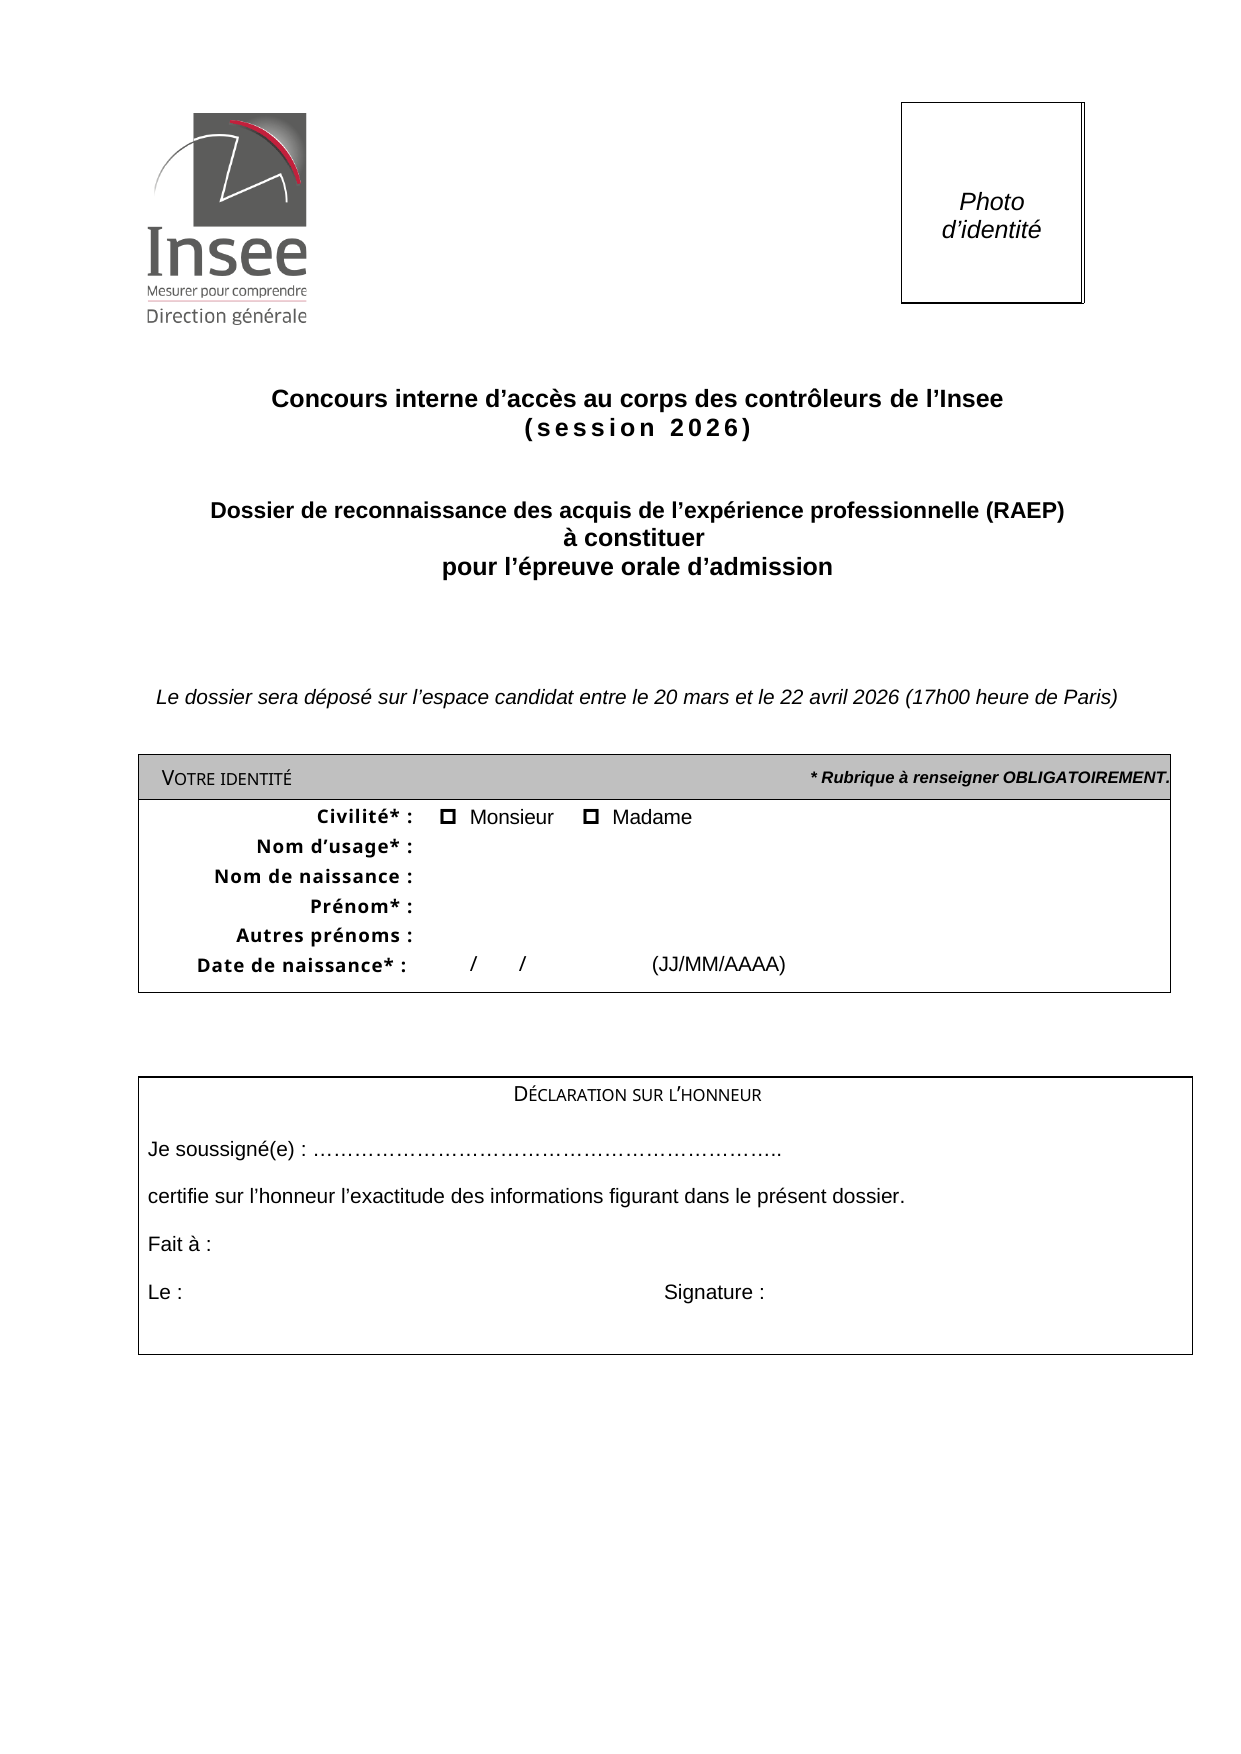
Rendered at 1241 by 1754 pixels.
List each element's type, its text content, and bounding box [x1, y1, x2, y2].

table_cell [412, 859, 1170, 889]
table_cell / / (JJ/MM/AAAA) [412, 948, 1170, 978]
table_cell  Monsieur  Madame [412, 800, 1170, 829]
table_cell Nom de naissance : [139, 859, 412, 889]
text Le : Signature : [148, 1280, 1127, 1304]
table_header Photo d’identité [902, 103, 1081, 302]
text Je soussigné(e) : ………………………………………………………….. [148, 1136, 1127, 1160]
text Déclaration sur l’honneur [139, 1078, 1192, 1108]
text Fait à : [148, 1232, 1127, 1256]
text Concours interne d’accès au corps des contrôleurs de l’Insee [148, 384, 1127, 413]
table_cell [722, 978, 914, 992]
table_cell Autres prénoms : [139, 919, 412, 948]
table_cell [139, 978, 412, 992]
text pour l’épreuve orale d’admission [148, 552, 1127, 614]
text à constituer [148, 523, 1127, 552]
table_header Votre identité [139, 755, 412, 799]
text (session 2026) [148, 413, 1127, 442]
table_cell Civilité* : [139, 800, 412, 829]
text Le dossier sera déposé sur l’espace candidat entre le 20 mars et le 22 avril 2026 (17h00 heure de Paris) [148, 685, 1127, 709]
table_cell Prénom* : [139, 889, 412, 918]
table_cell [914, 978, 1170, 992]
table_header * Rubrique à renseigner OBLIGATOIREMENT. [412, 755, 1170, 799]
table_cell Nom d’usage* : [139, 829, 412, 859]
table_cell [412, 889, 1170, 918]
table_cell Date de naissance* : [139, 948, 412, 978]
table_cell [412, 978, 722, 992]
table_cell [412, 919, 1170, 948]
table_cell [412, 829, 1170, 859]
picture [147, 113, 307, 325]
text Dossier de reconnaissance des acquis de l’expérience professionnelle (RAEP) [148, 471, 1127, 523]
text certifie sur l’honneur l’exactitude des informations figurant dans le présent dossier. [148, 1184, 1127, 1208]
